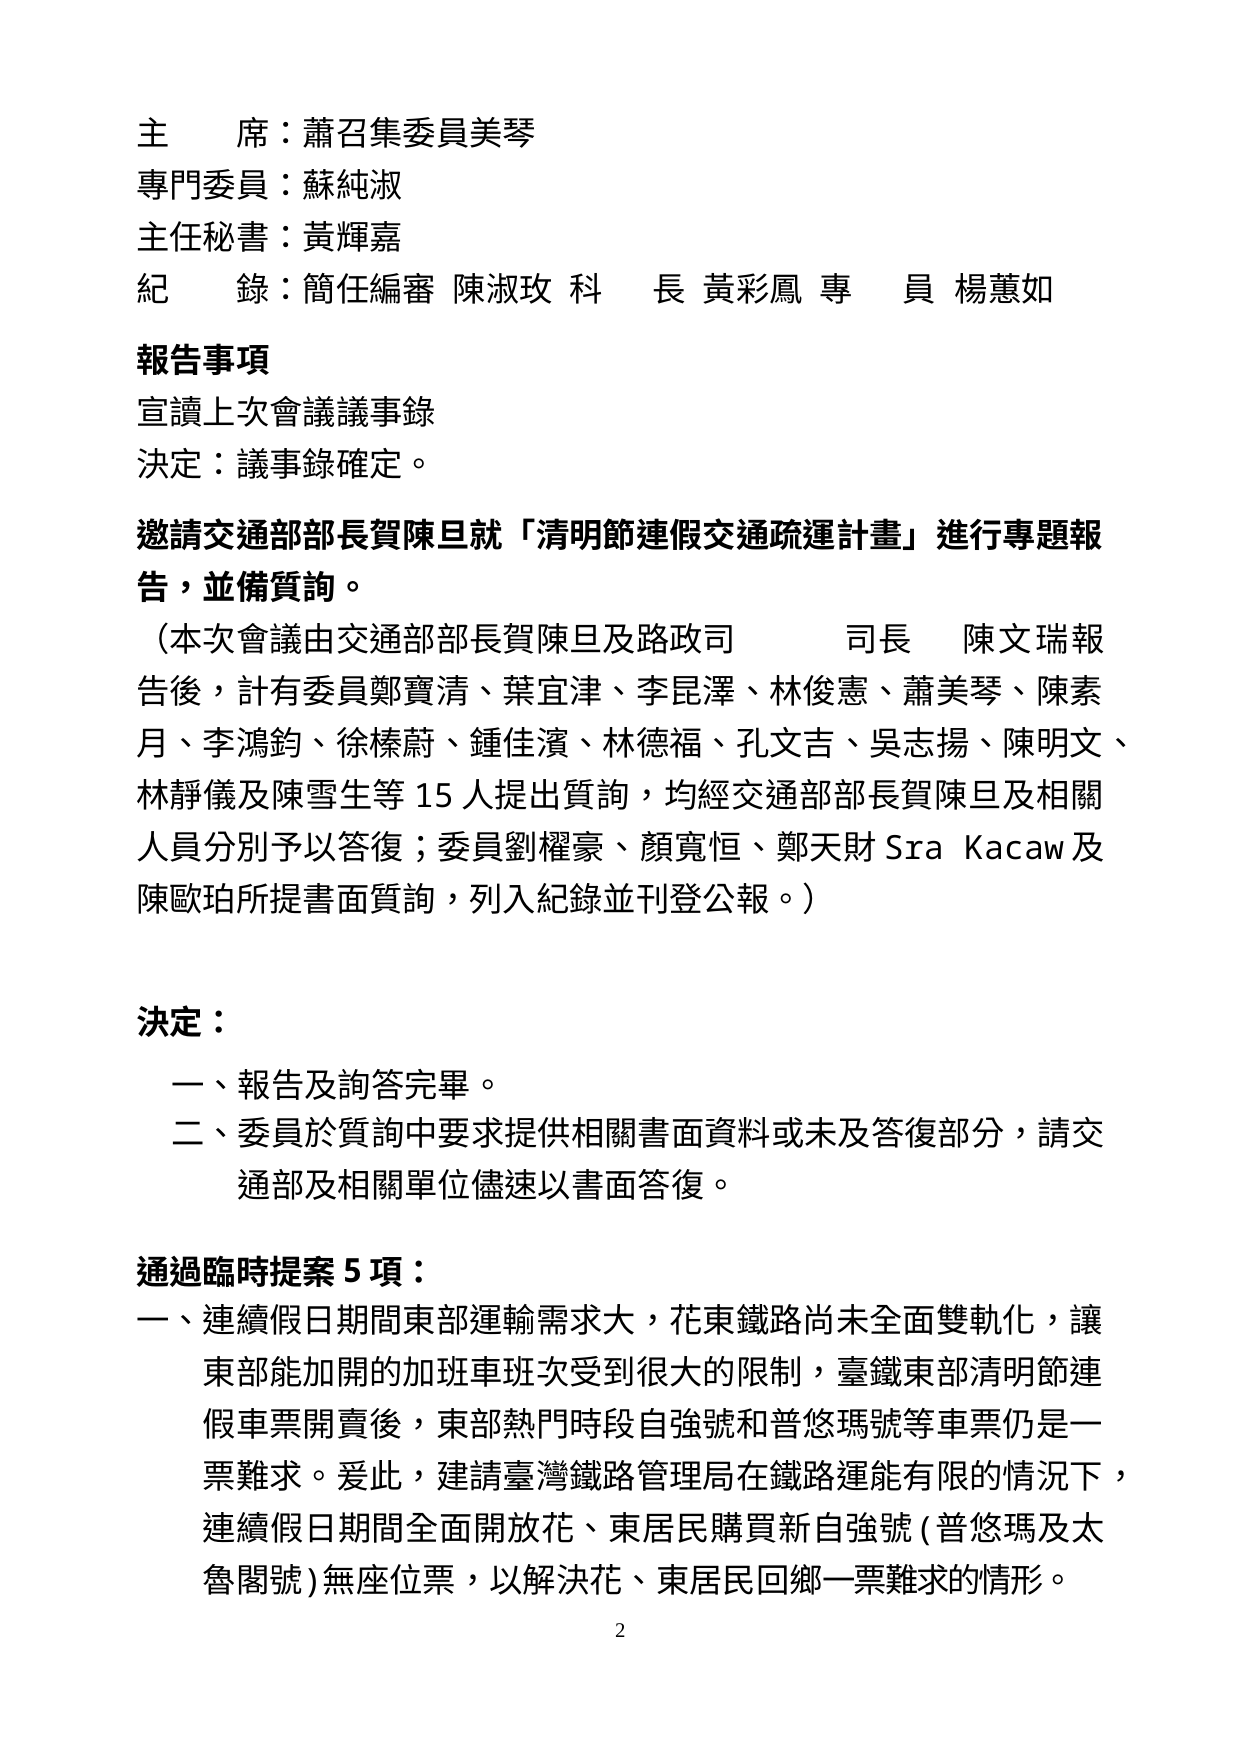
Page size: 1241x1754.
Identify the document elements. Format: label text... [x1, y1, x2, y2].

text 一、報告及詢答完畢。 [136, 1041, 1104, 1103]
text 二、委員於質詢中要求提供相關書面資料或未及答復部分，請交通部及相關單位儘速以書面答復。 [171, 1103, 1104, 1207]
text 決定： [136, 978, 1104, 1041]
text 專門委員：蘇純淑 [136, 155, 1104, 207]
text 一、連續假日期間東部運輸需求大，花東鐵路尚未全面雙軌化，讓東部能加開的加班車班次受到很大的限制，臺鐵東部清明節連假車票開賣後，東部熱門時段自強號和普悠瑪號等車票仍是一票難求。爰此，建請臺灣鐵路管理局在鐵路運能有限的情況下，連續假日期間全面開放花、東居民購買新自強號(普悠瑪及太魯閣號)無座位票，以解決花、東居民回鄉一票難求的情形。 [136, 1291, 1104, 1603]
text 報告事項 [136, 330, 1104, 382]
text 邀請交通部部長賀陳旦就「清明節連假交通疏運計畫」進行專題報告，並備質詢。 [136, 505, 1104, 609]
text 紀 錄：簡任編審 陳淑玫 科 長 黃彩鳳 專 員 楊蕙如 [136, 259, 1104, 312]
text 主任秘書：黃輝嘉 [136, 207, 1104, 259]
text 通過臨時提案5項： [136, 1228, 1104, 1291]
text （本次會議由交通部部長賀陳旦及路政司 司長 陳文瑞報告後，計有委員鄭寶清、葉宜津、李昆澤、林俊憲、蕭美琴、陳素月、李鴻鈞、徐榛蔚、鍾佳濱、林德福、孔文吉、吳志揚、陳明文、林靜儀及陳雪生等15人提出質詢，均經交通部部長賀陳旦及相關人員分別予以答復；委員劉櫂豪、顏寬恒、鄭天財Sra Kacaw及陳歐珀所提書面質詢，列入紀錄並刊登公報。） [136, 609, 1104, 922]
text 決定：議事錄確定。 [136, 434, 1104, 487]
text 宣讀上次會議議事錄 [136, 382, 1104, 434]
text 主 席：蕭召集委員美琴 [136, 103, 1104, 155]
